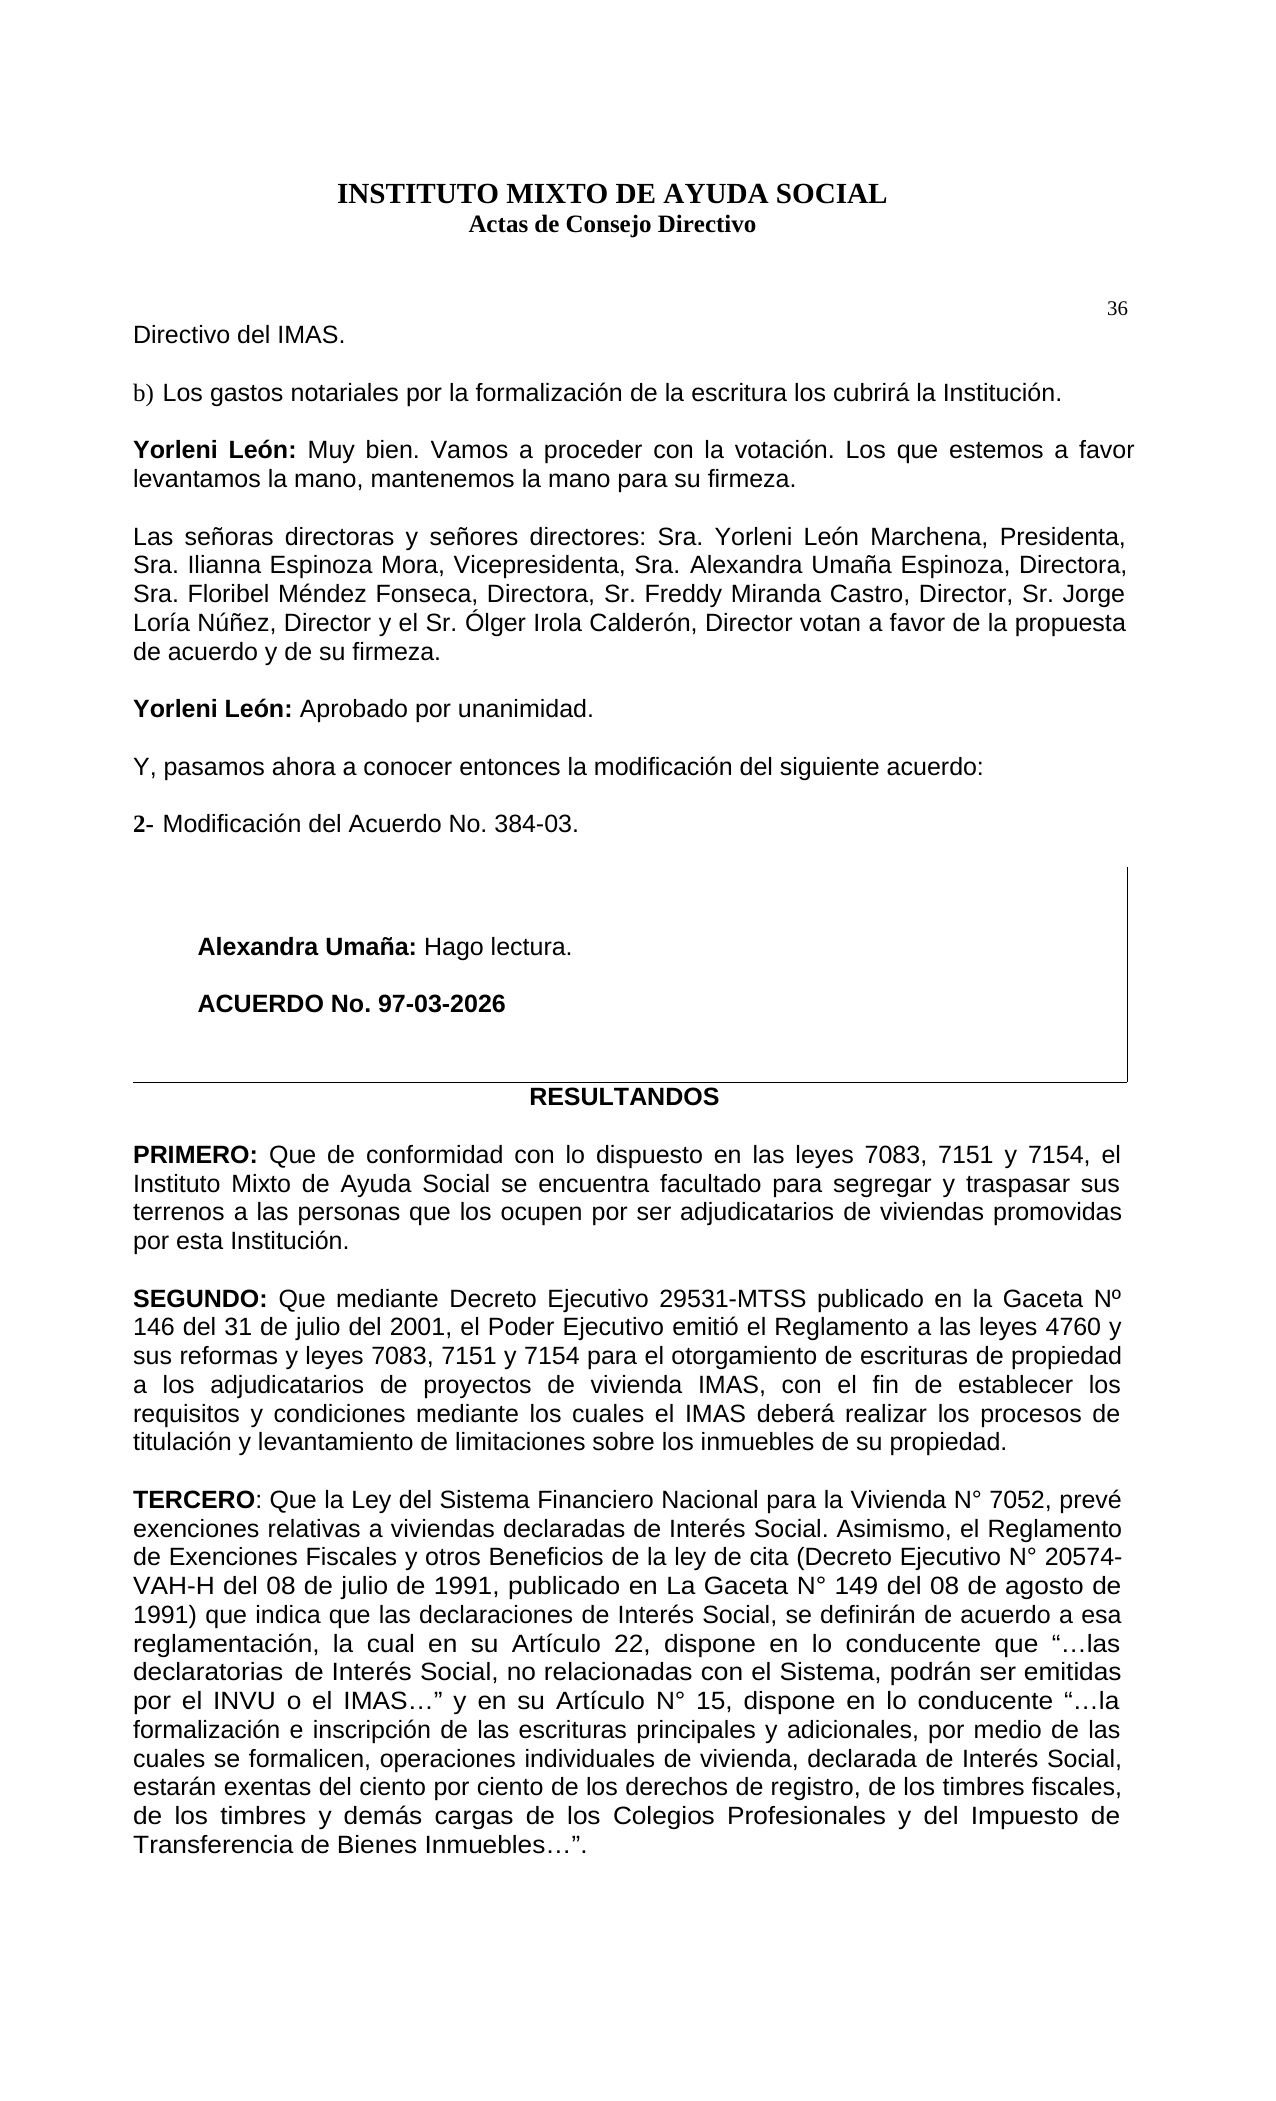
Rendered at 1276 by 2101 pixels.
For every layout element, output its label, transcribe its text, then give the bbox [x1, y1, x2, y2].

text ACUERDO No. 97-03-2026 [133, 989, 1127, 1082]
list Y, pasamos ahora a conocer entonces la modificación del siguiente acuerdo: [133, 752, 1166, 781]
list Directivo del IMAS. [133, 320, 1166, 349]
text RESULTANDOS [133, 1082, 1122, 1111]
text SEGUNDO: Que mediante Decreto Ejecutivo 29531-MTSS publicado en la Gaceta Nº 146 del 31 de julio del 2001, el Poder Ejecutivo emitió el Reglamento a las leyes 4760 y sus reformas y leyes 7083, 7151 y 7154 para el otorgamiento de escrituras de propiedad a los adjudicatarios de proyectos de vivienda IMAS, con el fin de establecer los requisitos y condiciones mediante los cuales el IMAS deberá realizar los procesos de titulación y levantamiento de limitaciones sobre los inmuebles de su propiedad. [133, 1283, 1122, 1456]
text Yorleni León: Muy bien. Vamos a proceder con la votación. Los que estemos a favor levantamos la mano, mantenemos la mano para su firmeza. [133, 436, 1136, 493]
text TERCERO: Que la Ley del Sistema Financiero Nacional para la Vivienda N° 7052, prevé exenciones relativas a viviendas declaradas de Interés Social. Asimismo, el Reglamento de Exenciones Fiscales y otros Beneficios de la ley de cita (Decreto Ejecutivo N° 20574- VAH-H del 08 de julio de 1991, publicado en La Gaceta N° 149 del 08 de agosto de 1991) que indica que las declaraciones de Interés Social, se definirán de acuerdo a esa reglamentación, la cual en su Artículo 22, dispone en lo conducente que “…las declaratorias de Interés Social, no relacionadas con el Sistema, podrán ser emitidas por el INVU o el IMAS…” y en su Artículo N° 15, dispone en lo conducente “…la formalización e inscripción de las escrituras principales y adicionales, por medio de las cuales se formalicen, operaciones individuales de vivienda, declarada de Interés Social, estarán exentas del ciento por ciento de los derechos de registro, de los timbres fiscales, de los timbres y demás cargas de los Colegios Profesionales y del Impuesto de Transferencia de Bienes Inmuebles…”. [133, 1485, 1122, 1858]
list Modificación del Acuerdo No. 384-03. [133, 809, 1127, 838]
list Los gastos notariales por la formalización de la escritura los cubrirá la Institución. [133, 378, 1166, 407]
text PRIMERO: Que de conformidad con lo dispuesto en las leyes 7083, 7151 y 7154, el Instituto Mixto de Ayuda Social se encuentra facultado para segregar y traspasar sus terrenos a las personas que los ocupen por ser adjudicatarios de viviendas promovidas por esta Institución. [133, 1140, 1122, 1255]
text Las señoras directoras y señores directores: Sra. Yorleni León Marchena, Presidenta, Sra. Ilianna Espinoza Mora, Vicepresidenta, Sra. Alexandra Umaña Espinoza, Directora, Sra. Floribel Méndez Fonseca, Directora, Sr. Freddy Miranda Castro, Director, Sr. Jorge Loría Núñez, Director y el Sr. Ólger Irola Calderón, Director votan a favor de la propuesta de acuerdo y de su firmeza. [133, 522, 1127, 666]
text Yorleni León: Aprobado por unanimidad. [133, 694, 1136, 723]
text Alexandra Umaña: Hago lectura. [133, 867, 1127, 960]
